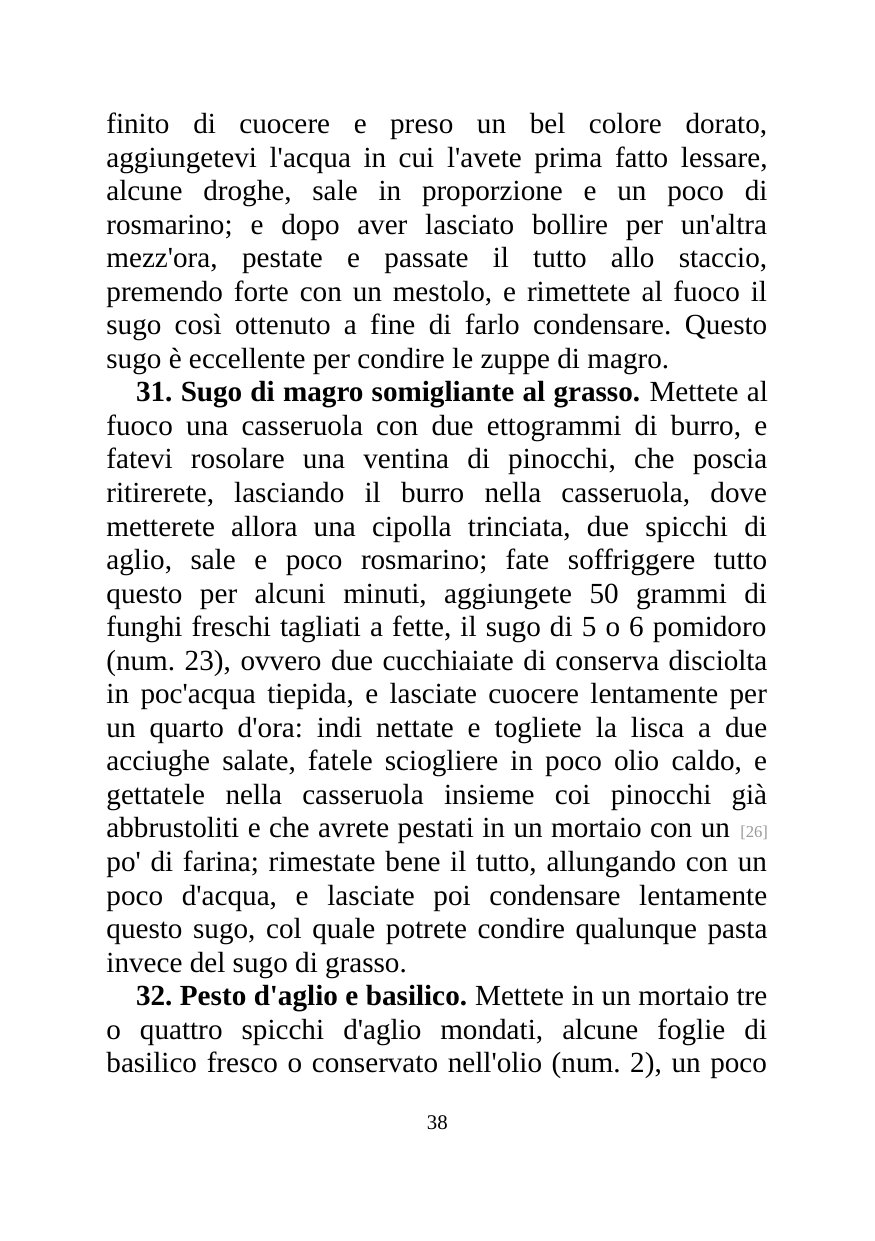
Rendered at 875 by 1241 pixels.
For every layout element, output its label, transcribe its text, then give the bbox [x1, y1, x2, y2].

text 32. Pesto d'aglio e basilico. Mettete in un mortaio tre o quattro spicchi d'aglio mondati, alcune foglie di basilico fresco o conservato nell'olio (num. 2), un poco [106, 978, 768, 1079]
text finito di cuocere e preso un bel colore dorato, aggiungetevi l'acqua in cui l'avete prima fatto lessare, alcune droghe, sale in proporzione e un poco di rosmarino; e dopo aver lasciato bollire per un'altra mezz'ora, pestate e passate il tutto allo staccio, premendo forte con un mestolo, e rimettete al fuoco il sugo così ottenuto a fine di farlo condensare. Questo sugo è eccellente per condire le zuppe di magro. [106, 106, 768, 374]
text 31. Sugo di magro somigliante al grasso. Mettete al fuoco una casseruola con due ettogrammi di burro, e fatevi rosolare una ventina di pinocchi, che poscia ritirerete, lasciando il burro nella casseruola, dove metterete allora una cipolla trinciata, due spicchi di aglio, sale e poco rosmarino; fate soffriggere tutto questo per alcuni minuti, aggiungete 50 grammi di funghi freschi tagliati a fette, il sugo di 5 o 6 pomidoro (num. 23), ovvero due cucchiaiate di conserva disciolta in poc'acqua tiepida, e lasciate cuocere lentamente per un quarto d'ora: indi nettate e togliete la lisca a due acciughe salate, fatele sciogliere in poco olio caldo, e gettatele nella casseruola insieme coi pinocchi già abbrustoliti e che avrete pestati in un mortaio con un [26] po' di farina; rimestate bene il tutto, allungando con un poco d'acqua, e lasciate poi condensare lentamente questo sugo, col quale potrete condire qualunque pasta invece del sugo di grasso. [106, 374, 768, 978]
